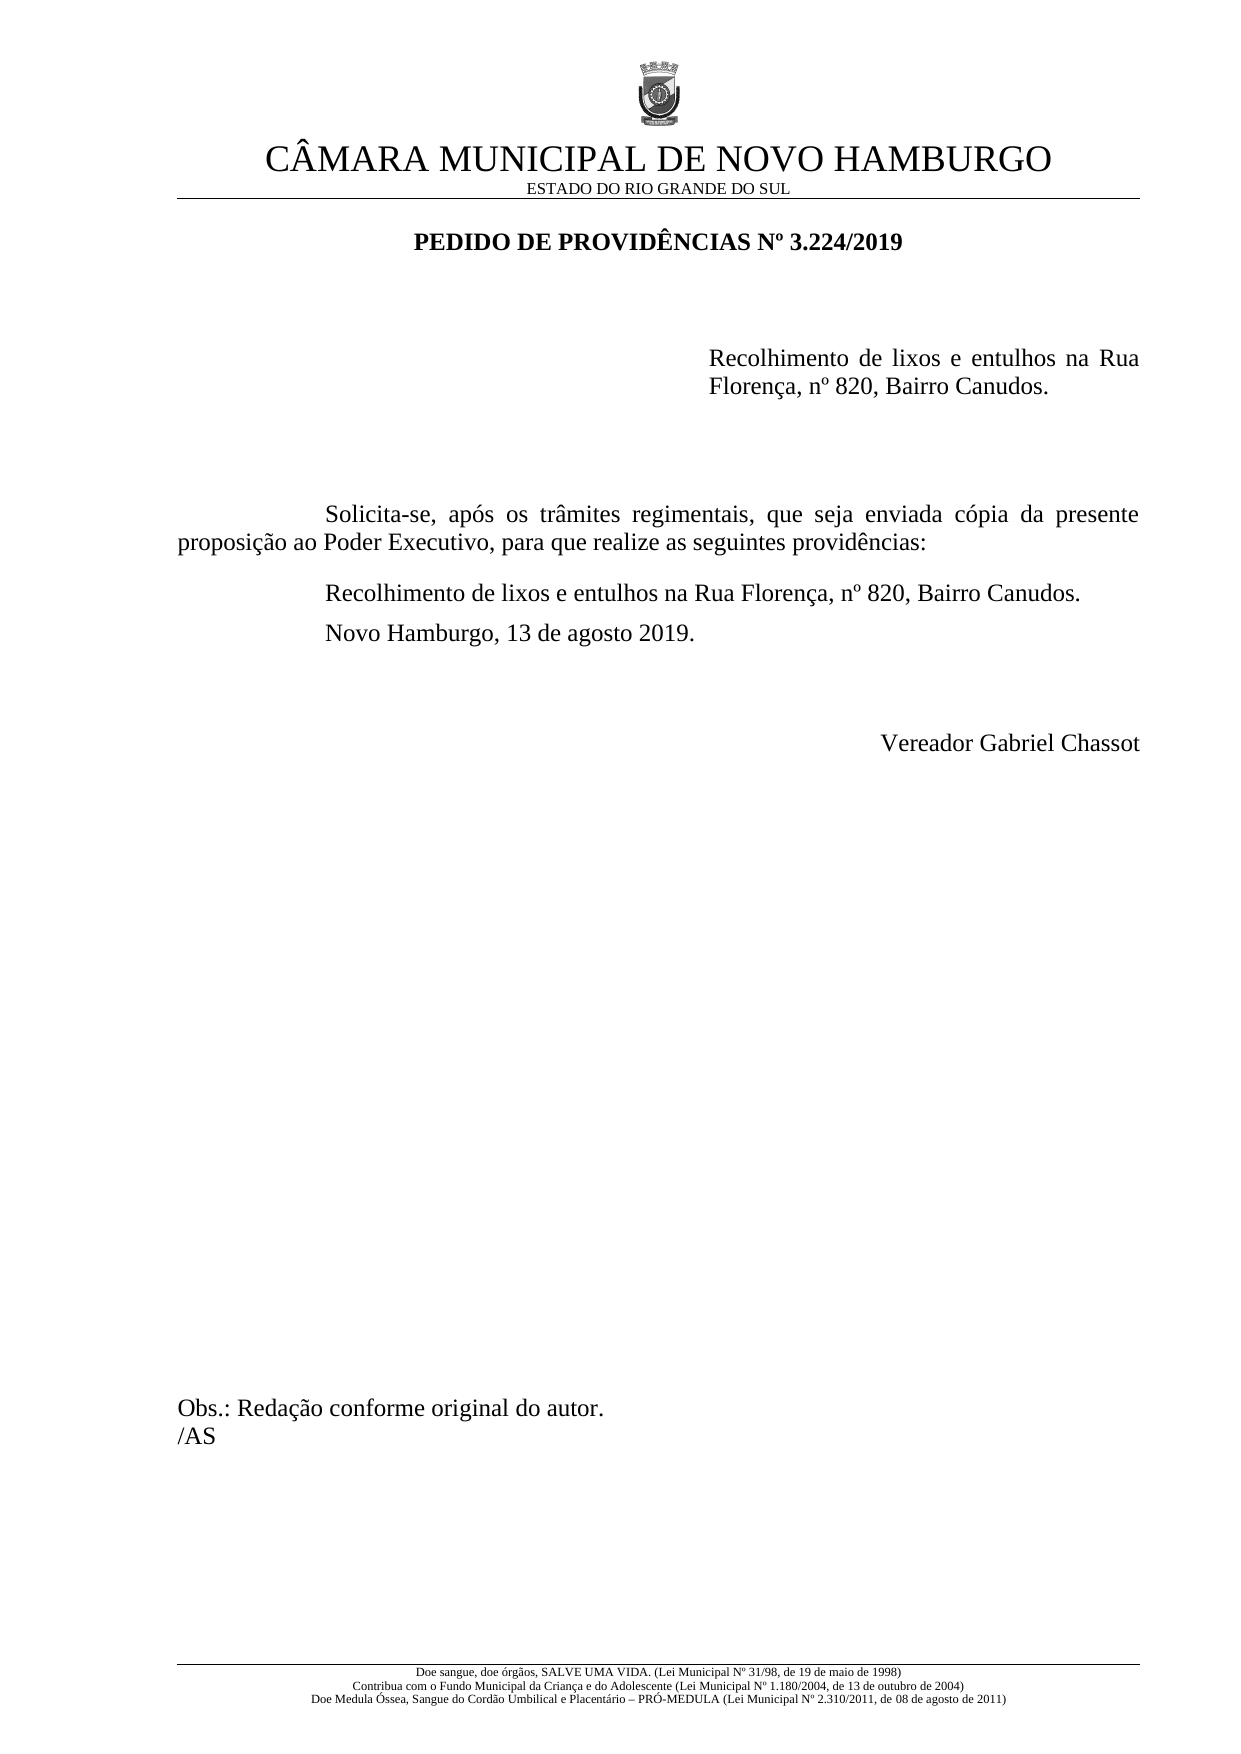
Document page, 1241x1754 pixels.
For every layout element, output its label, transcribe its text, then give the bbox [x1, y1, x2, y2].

text Solicita-se, após os trâmites regimentais, que seja enviada cópia da presente proposição ao Poder Executivo, para que realize as seguintes providências: [177, 500, 1140, 556]
text Recolhimento de lixos e entulhos na Rua Florença, nº 820, Bairro Canudos. [709, 344, 1140, 400]
text PEDIDO DE PROVIDÊNCIAS Nº 3.224/2019 [177, 228, 1140, 256]
text /AS [177, 1422, 1140, 1450]
text Recolhimento de lixos e entulhos na Rua Florença, nº 820, Bairro Canudos. [177, 579, 1140, 607]
text Vereador Gabriel Chassot [177, 729, 1140, 757]
text Novo Hamburgo, 13 de agosto 2019. [177, 619, 1140, 646]
text Obs.: Redação conforme original do autor. [177, 1394, 1140, 1422]
